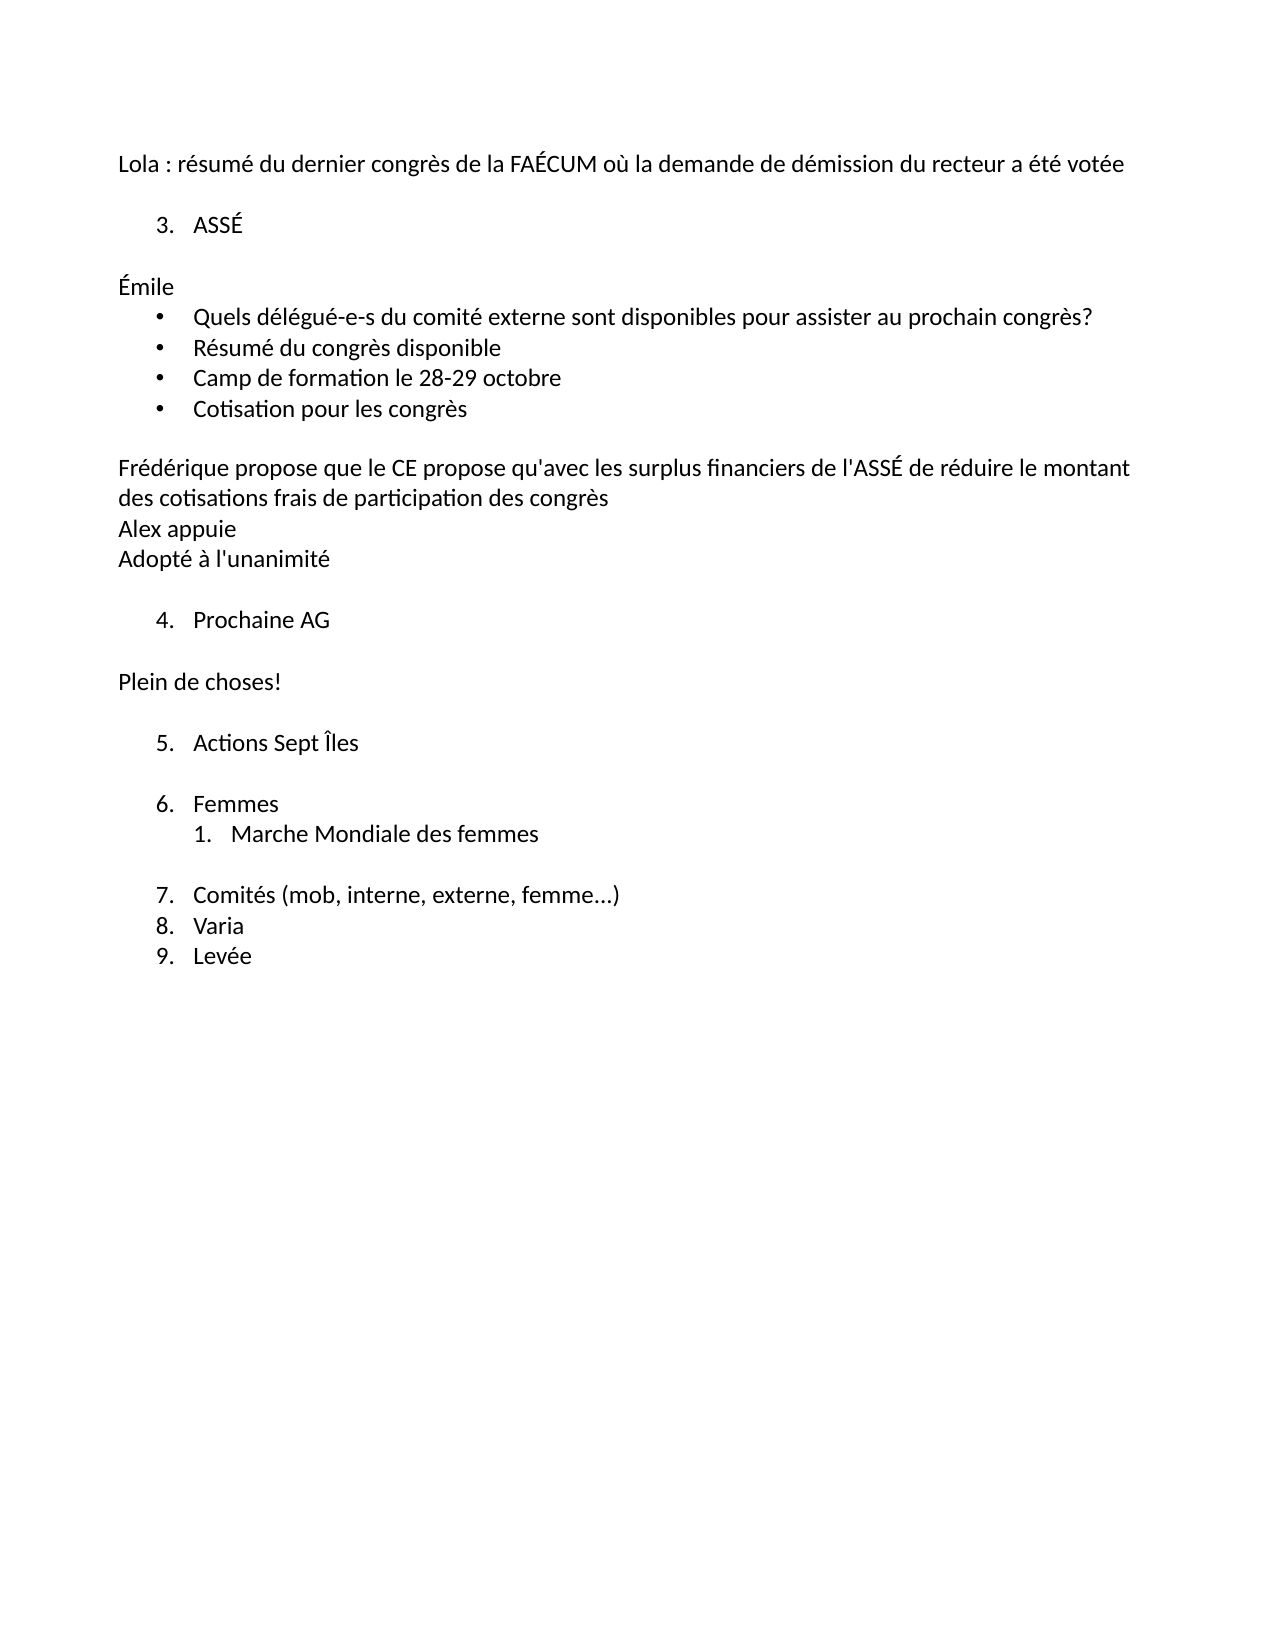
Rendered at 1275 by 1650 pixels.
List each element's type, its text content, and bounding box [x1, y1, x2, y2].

list Levée [156, 940, 1157, 971]
list Actions Sept Îles [156, 727, 1157, 757]
text Plein de choses! [118, 666, 1157, 696]
list Quels délégué-e-s du comité externe sont disponibles pour assister au prochain congrès? [156, 301, 1157, 332]
list Résumé du congrès disponible [156, 332, 1157, 362]
text Lola : résumé du dernier congrès de la FAÉCUM où la demande de démission du recteur a été votée [118, 149, 1157, 179]
text Frédérique propose que le CE propose qu'avec les surplus financiers de l'ASSÉ de réduire le montant des cotisations frais de participation des congrès [118, 452, 1157, 513]
text Adopté à l'unanimité [118, 544, 1157, 574]
list Femmes [156, 788, 1157, 818]
list Prochaine AG [156, 605, 1157, 635]
text Alex appuie [118, 513, 1157, 544]
list Varia [156, 910, 1157, 940]
list Cotisation pour les congrès [156, 393, 1157, 423]
list Marche Mondiale des femmes [193, 818, 1157, 849]
text Émile [118, 271, 1157, 301]
list Camp de formation le 28-29 octobre [156, 362, 1157, 393]
list ASSÉ [156, 210, 1157, 240]
list Comités (mob, interne, externe, femme...) [156, 879, 1157, 910]
